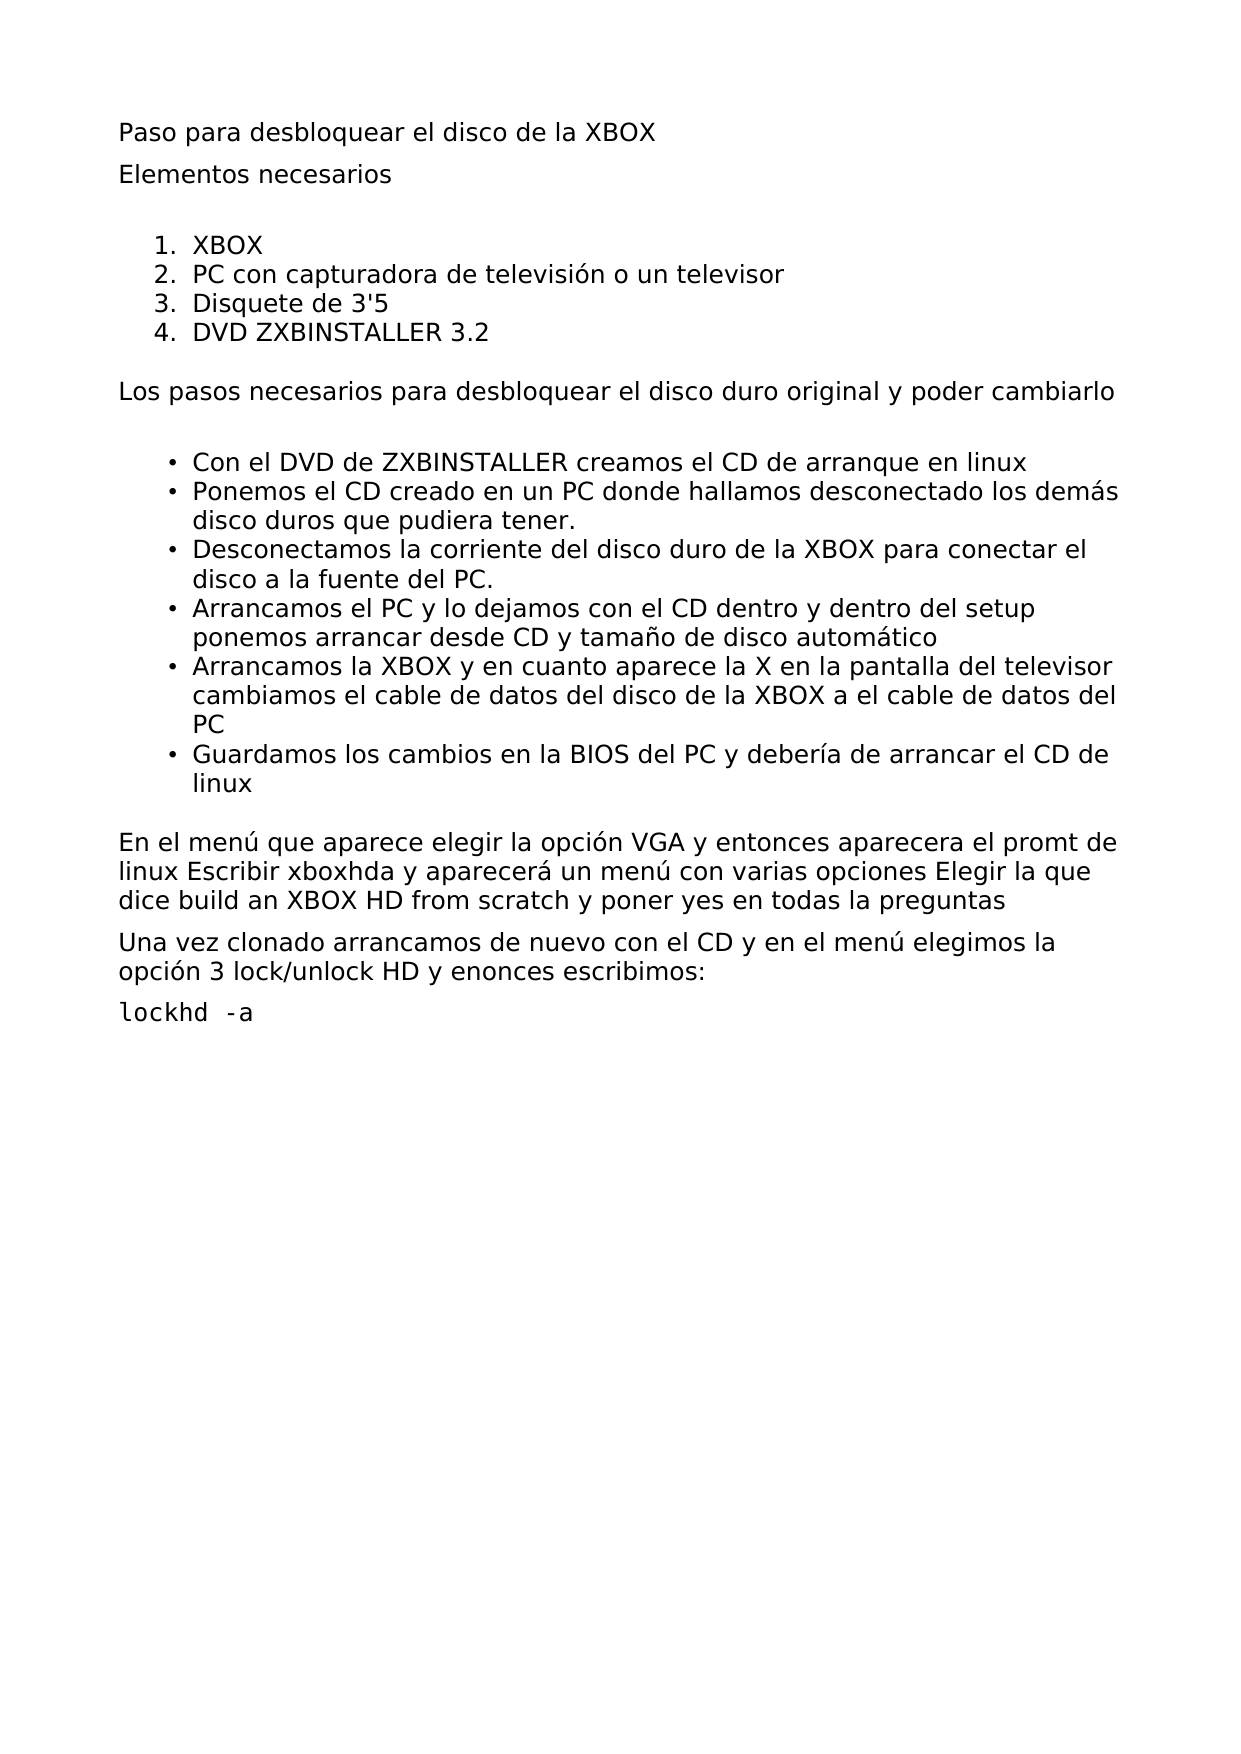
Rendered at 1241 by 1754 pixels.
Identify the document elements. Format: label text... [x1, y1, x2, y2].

text lockhd -a [118, 998, 1122, 1028]
list Con el DVD de ZXBINSTALLER creamos el CD de arranque en linux [177, 448, 1122, 477]
text Paso para desbloquear el disco de la XBOX [118, 118, 1122, 147]
text Elementos necesarios [118, 160, 1122, 189]
text Una vez clonado arrancamos de nuevo con el CD y en el menú elegimos la opción 3 lock/unlock HD y enonces escribimos: [118, 928, 1122, 986]
list Ponemos el CD creado en un PC donde hallamos desconectado los demás disco duros que pudiera tener. [177, 477, 1122, 536]
list PC con capturadora de televisión o un televisor [177, 260, 1122, 289]
list Arrancamos el PC y lo dejamos con el CD dentro y dentro del setup ponemos arrancar desde CD y tamaño de disco automático [177, 594, 1122, 652]
text Los pasos necesarios para desbloquear el disco duro original y poder cambiarlo [118, 377, 1122, 406]
list DVD ZXBINSTALLER 3.2 [177, 318, 1122, 348]
text En el menú que aparece elegir la opción VGA y entonces aparecera el promt de linux Escribir xboxhda y aparecerá un menú con varias opciones Elegir la que dice build an XBOX HD from scratch y poner yes en todas la preguntas [118, 828, 1122, 915]
list Desconectamos la corriente del disco duro de la XBOX para conectar el disco a la fuente del PC. [177, 536, 1122, 594]
list Disquete de 3'5 [177, 289, 1122, 318]
list Guardamos los cambios en la BIOS del PC y debería de arrancar el CD de linux [177, 740, 1122, 798]
list Arrancamos la XBOX y en cuanto aparece la X en la pantalla del televisor cambiamos el cable de datos del disco de la XBOX a el cable de datos del PC [177, 652, 1122, 740]
list XBOX [177, 231, 1122, 260]
